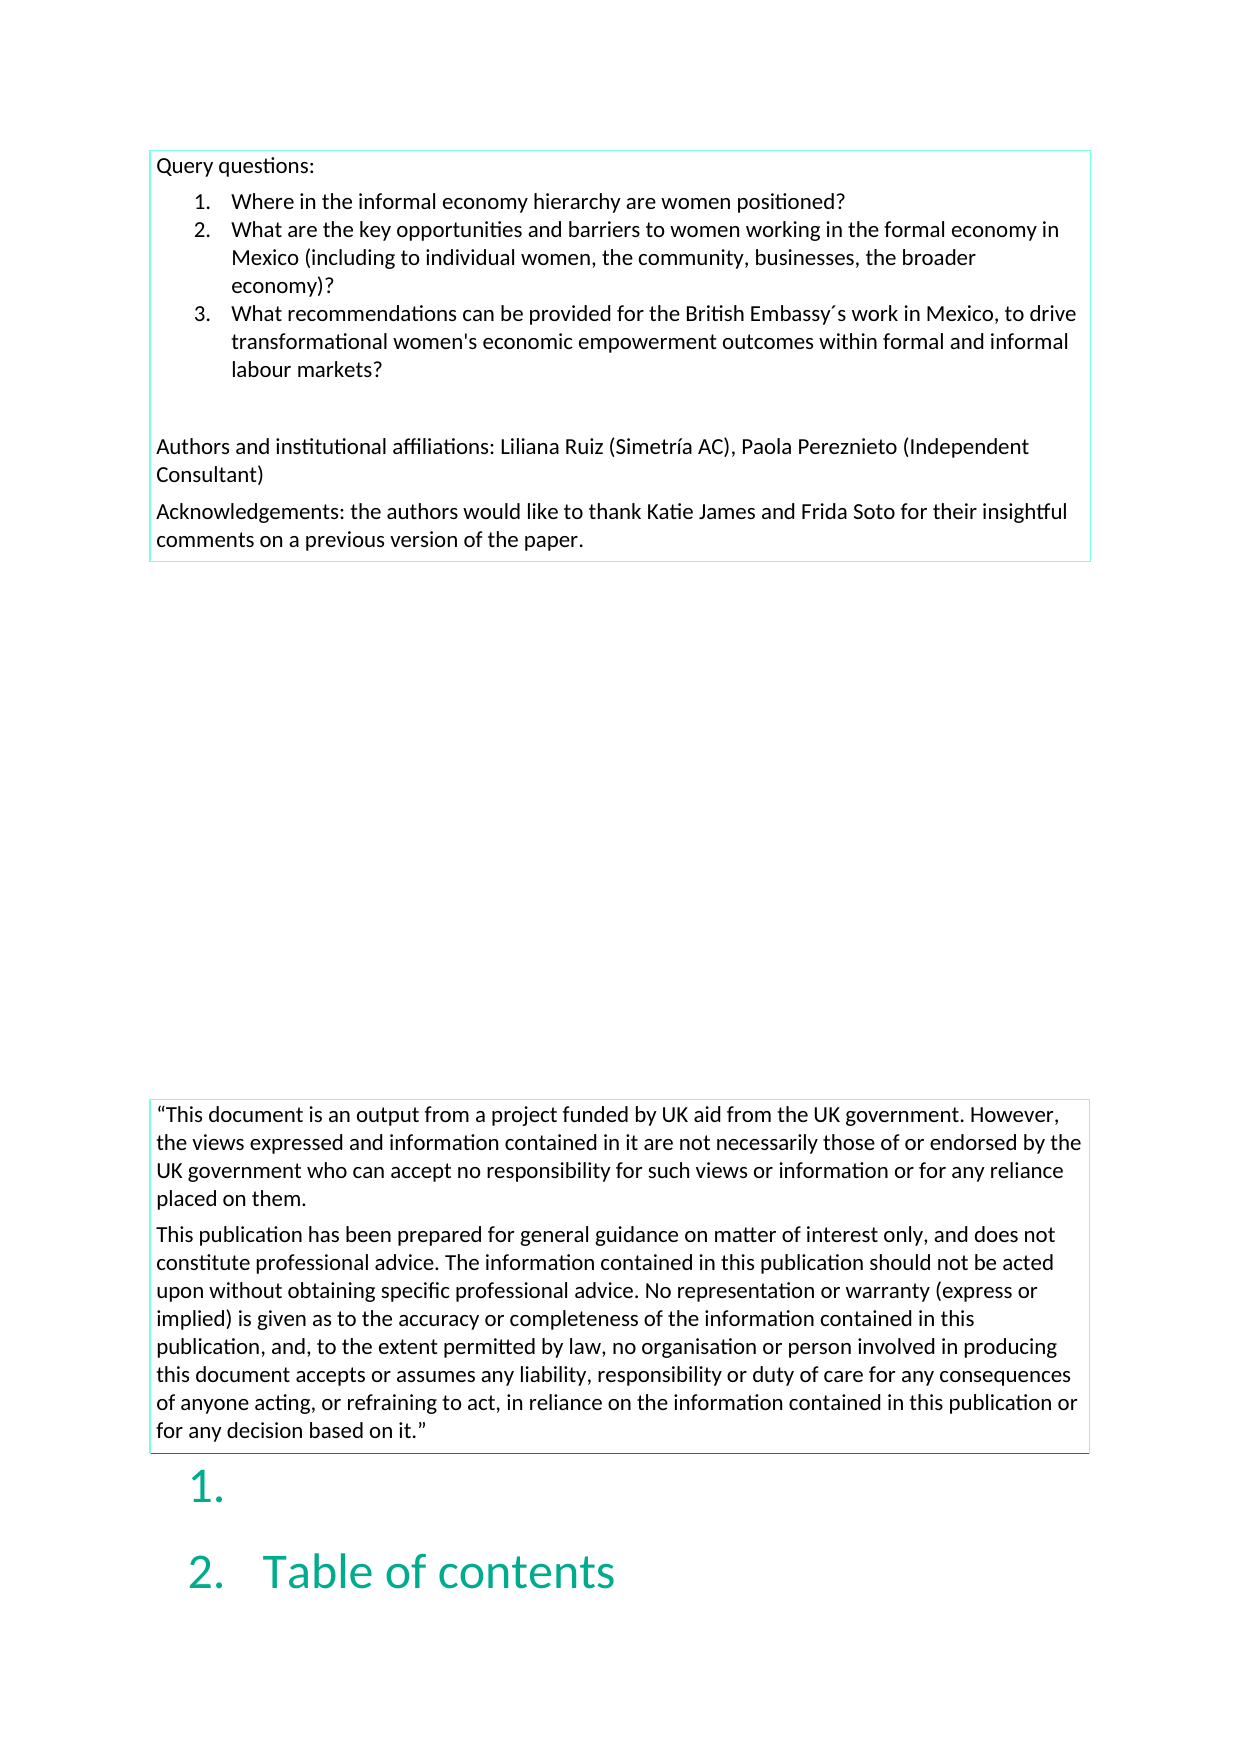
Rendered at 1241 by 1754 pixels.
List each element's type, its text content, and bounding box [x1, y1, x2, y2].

table_header “This document is an output from a project funded by UK aid from the UK government. However, the views expressed and information contained in it are not necessarily those of or endorsed by the UK government who can accept no responsibility for such views or information or for any reliance placed on them. This publication has been prepared for general guidance on matter of interest only, and does not constitute professional advice. The information contained in this publication should not be acted upon without obtaining specific professional advice. No representation or warranty (express or implied) is given as to the accuracy or completeness of the information contained in this publication, and, to the extent permitted by law, no organisation or person involved in producing this document accepts or assumes any liability, responsibility or duty of care for any consequences of anyone acting, or refraining to act, in reliance on the information contained in this publication or for any decision based on it.” [151, 1100, 1089, 1453]
table_header Query questions: Where in the informal economy hierarchy are women positioned? What are the key opportunities and barriers to women working in the formal economy in Mexico (including to individual women, the community, businesses, the broader economy)? What recommendations can be provided for the British Embassy´s work in Mexico, to drive transformational women's economic empowerment outcomes within formal and informal labour markets? Authors and institutional affiliations: Liliana Ruiz (Simetría AC), Paola Pereznieto (Independent Consultant) Acknowledgements: the authors would like to thank Katie James and Frida Soto for their insightful comments on a previous version of the paper. [151, 151, 1090, 561]
subtitle Table of contents [187, 1540, 1090, 1601]
